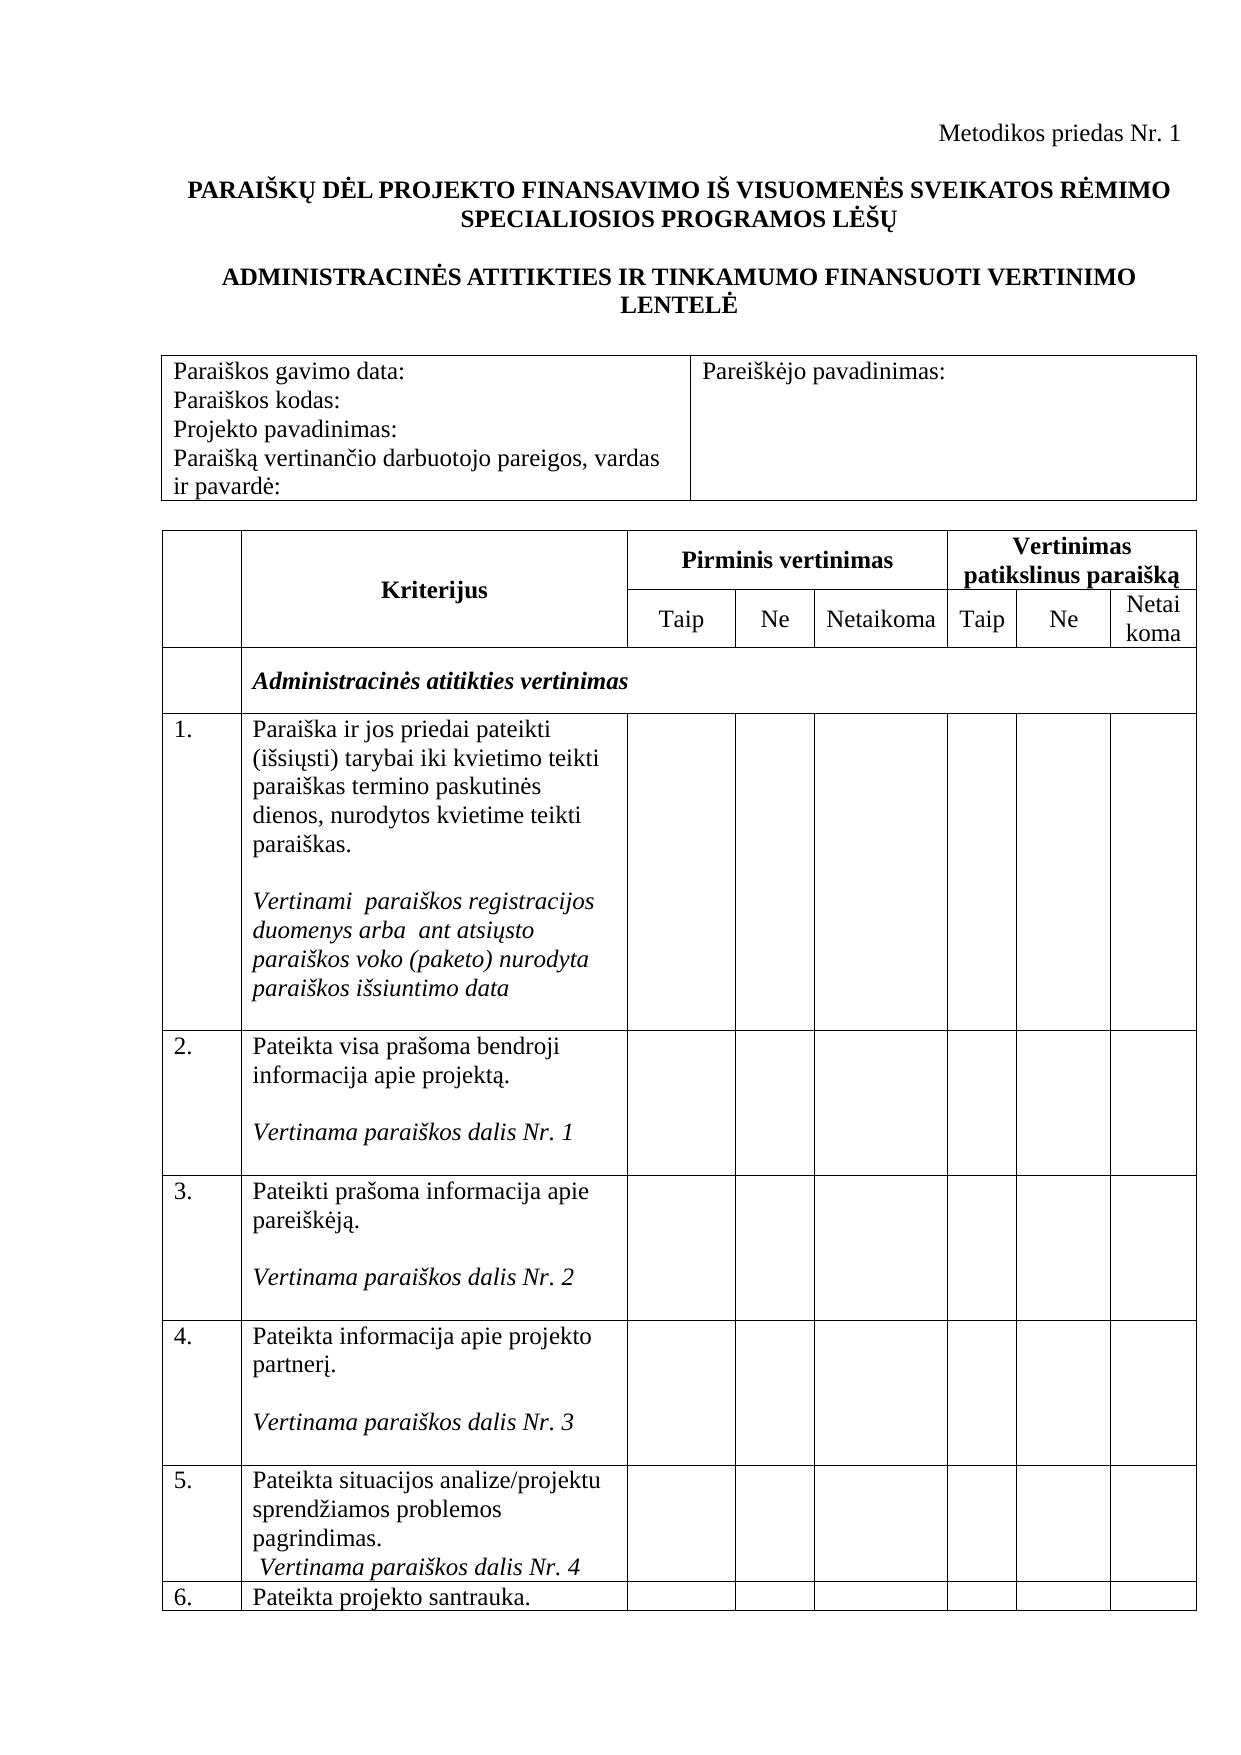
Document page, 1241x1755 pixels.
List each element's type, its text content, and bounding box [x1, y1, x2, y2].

table_cell [163, 648, 241, 713]
table_cell Taip [628, 590, 735, 647]
table_cell [1111, 1582, 1196, 1610]
table_cell [1111, 1176, 1196, 1320]
table_cell [1111, 1321, 1196, 1464]
table_cell [815, 1031, 947, 1175]
table_cell [628, 1466, 735, 1581]
table_cell [948, 1582, 1016, 1610]
table_cell [1017, 1321, 1110, 1464]
table_cell [948, 714, 1016, 1030]
table_cell [815, 1321, 947, 1464]
table_cell [628, 1031, 735, 1175]
table_cell Pateikta situacijos analize/projektu sprendžiamos problemos pagrindimas. Vertinama paraiškos dalis Nr. 4 [242, 1466, 627, 1581]
table_cell Paraiška ir jos priedai pateikti (išsiųsti) tarybai iki kvietimo teikti paraiškas termino paskutinės dienos, nurodytos kvietime teikti paraiškas. Vertinami paraiškos registracijos duomenys arba ant atsiųsto paraiškos voko (paketo) nurodyta paraiškos išsiuntimo data [242, 714, 627, 1030]
table_cell Ne [1017, 590, 1110, 647]
table_cell [815, 1176, 947, 1320]
table_cell [1017, 1176, 1110, 1320]
table_header Vertinimas patikslinus paraišką [948, 531, 1196, 588]
table_cell 1. [163, 714, 241, 1030]
table_cell [736, 1176, 814, 1320]
table_cell [815, 1582, 947, 1610]
table_cell [1111, 1031, 1196, 1175]
table_cell Netaikoma [815, 590, 947, 647]
table_header Kriterijus [242, 531, 627, 647]
table_cell [948, 1321, 1016, 1464]
table_cell [948, 1031, 1016, 1175]
table_cell [628, 1176, 735, 1320]
table_cell Ne [736, 590, 814, 647]
table_cell [736, 1031, 814, 1175]
text Metodikos priedas Nr. 1 [177, 118, 1181, 147]
table_cell Pateikta visa prašoma bendroji informacija apie projektą. Vertinama paraiškos dalis Nr. 1 [242, 1031, 627, 1175]
table_header [163, 531, 241, 647]
table_cell [736, 714, 814, 1030]
table_cell 3. [163, 1176, 241, 1320]
table_cell Netaikoma [1111, 590, 1196, 647]
table_cell 5. [163, 1466, 241, 1581]
table_cell [736, 1321, 814, 1464]
table_cell Pateikta informacija apie projekto partnerį. Vertinama paraiškos dalis Nr. 3 [242, 1321, 627, 1464]
table_cell Pateikta projekto santrauka. [242, 1582, 627, 1610]
table_cell [948, 1466, 1016, 1581]
table_cell [628, 1582, 735, 1610]
table_cell [1017, 1031, 1110, 1175]
table_cell [1017, 1466, 1110, 1581]
table_cell [1111, 1466, 1196, 1581]
table_cell 4. [163, 1321, 241, 1464]
table_header Pareiškėjo pavadinimas: [691, 356, 1196, 500]
table_cell Administracinės atitikties vertinimas [242, 648, 1196, 713]
table_cell Taip [948, 590, 1016, 647]
table_cell [1017, 1582, 1110, 1610]
table_cell [1017, 714, 1110, 1030]
table_cell [736, 1466, 814, 1581]
table_cell 2. [163, 1031, 241, 1175]
table_cell [628, 714, 735, 1030]
table_cell [815, 714, 947, 1030]
table_cell [815, 1466, 947, 1581]
table_cell [736, 1582, 814, 1610]
table_cell 6. [163, 1582, 241, 1610]
table_header Pirminis vertinimas [628, 531, 947, 588]
table_cell [628, 1321, 735, 1464]
table_header Paraiškos gavimo data: Paraiškos kodas: Projekto pavadinimas: Paraišką vertinančio darbuotojo pareigos, vardas ir pavardė: [162, 356, 690, 500]
table_cell [1111, 714, 1196, 1030]
table_cell Pateikti prašoma informacija apie pareiškėją. Vertinama paraiškos dalis Nr. 2 [242, 1176, 627, 1320]
text PARAIŠKŲ DĖL PROJEKTO FINANSAVIMO IŠ VISUOMENĖS SVEIKATOS RĖMIMO SPECIALIOSIOS PROGRAMOS LĖŠŲ [177, 176, 1181, 233]
text ADMINISTRACINĖS ATITIKTIES IR TINKAMUMO FINANSUOTI VERTINIMO LENTELĖ [177, 262, 1181, 319]
table_cell [948, 1176, 1016, 1320]
